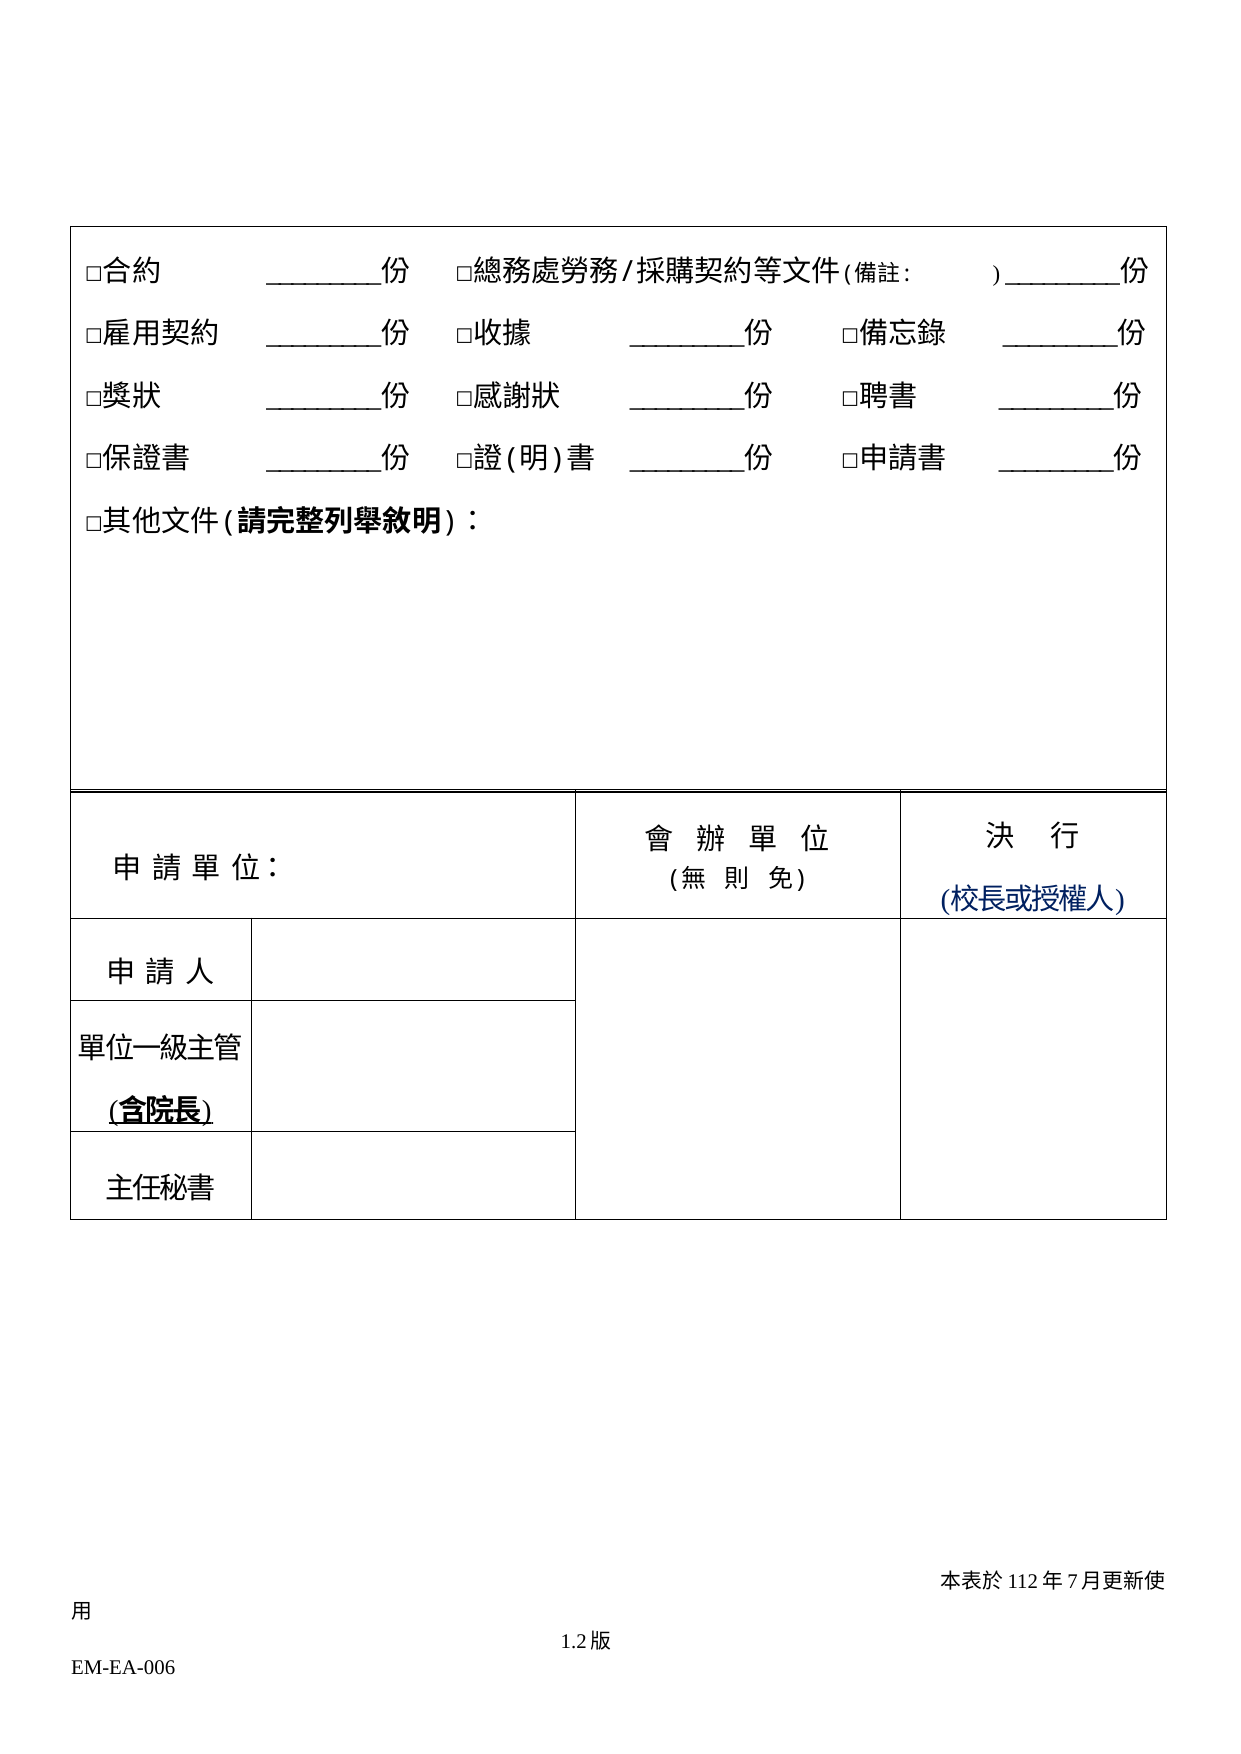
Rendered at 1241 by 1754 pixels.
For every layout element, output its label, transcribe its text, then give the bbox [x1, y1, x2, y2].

table_cell ☐感謝狀 [436, 352, 618, 414]
table_cell _________份 [981, 352, 1162, 414]
table_header _________份 [255, 227, 436, 289]
table_cell _________份 [981, 414, 1162, 477]
table_header ☐合約 [74, 227, 255, 289]
table_cell ☐其他文件(請完整列舉敘明)： [74, 477, 1162, 727]
table_cell ☐申請書 [800, 414, 981, 477]
table_cell 主任秘書 [71, 1132, 251, 1219]
table_cell 會 辦 單 位 (無 則 免) [576, 793, 900, 917]
table_cell ☐保證書 [74, 414, 255, 477]
table_cell 申 請 人 [71, 919, 251, 1000]
table_cell _________份 [618, 289, 800, 352]
table_header ☐總務處勞務/採購契約等文件(備註: [436, 227, 981, 289]
table_cell _________份 [618, 352, 800, 414]
table_cell ☐證(明)書 [436, 414, 618, 477]
table_cell ☐聘書 [800, 352, 981, 414]
table_cell ☐備忘錄 [800, 289, 981, 352]
table_cell ☐收據 [436, 289, 618, 352]
table_cell _________份 [618, 414, 800, 477]
table_cell 申 請 單 位： [71, 793, 575, 917]
table_header ) _________份 [981, 227, 1162, 289]
table_cell ☐獎狀 [74, 352, 255, 414]
table_cell _________份 [255, 414, 436, 477]
table_cell 決 行 (校長或授權人) [901, 793, 1166, 917]
table_cell _________份 [981, 289, 1162, 352]
table_cell _________份 [255, 352, 436, 414]
table_cell [576, 919, 900, 1219]
table_cell ☐雇用契約 [74, 289, 255, 352]
table_cell [901, 919, 1166, 1219]
table_cell [71, 227, 1166, 789]
table_cell 單位一級主管 (含院長) [71, 1001, 251, 1131]
table_cell _________份 [255, 289, 436, 352]
table_cell [252, 1132, 575, 1219]
table_cell [252, 919, 575, 1000]
table_cell [252, 1001, 575, 1131]
